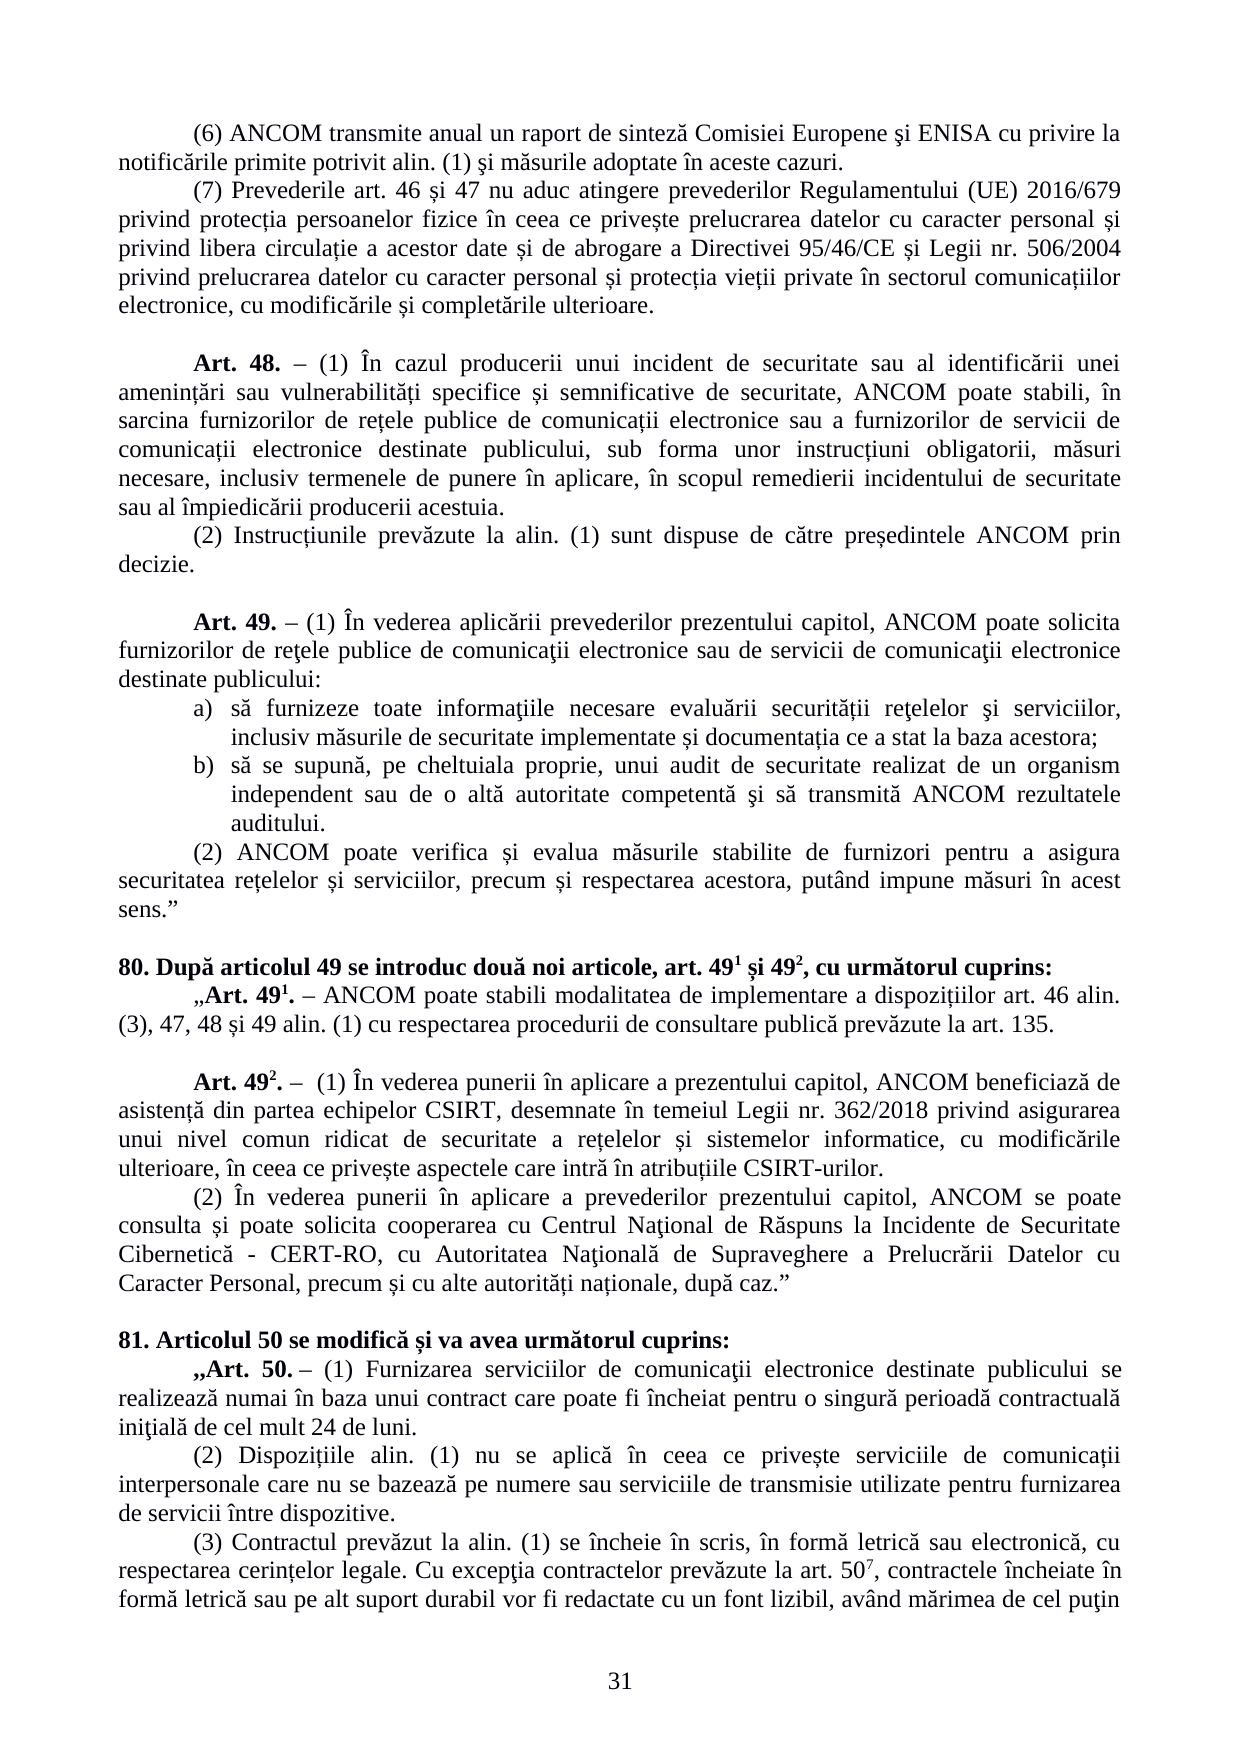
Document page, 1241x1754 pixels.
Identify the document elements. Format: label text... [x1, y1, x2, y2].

text (2) ANCOM poate verifica și evalua măsurile stabilite de furnizori pentru a asigura securitatea rețelelor și serviciilor, precum și respectarea acestora, putând impune măsuri în acest sens.” [118, 837, 1122, 923]
text (2) Dispozițiile alin. (1) nu se aplică în ceea ce privește serviciile de comunicații interpersonale care nu se bazează pe numere sau serviciile de transmisie utilizate pentru furnizarea de servicii între dispozitive. [118, 1441, 1122, 1527]
text Art. 49. – (1) În vederea aplicării prevederilor prezentului capitol, ANCOM poate solicita furnizorilor de reţele publice de comunicaţii electronice sau de servicii de comunicaţii electronice destinate publicului: [118, 607, 1122, 693]
text ,,Art. 50. – (1) Furnizarea serviciilor de comunicaţii electronice destinate publicului se realizează numai în baza unui contract care poate fi încheiat pentru o singură perioadă contractuală iniţială de cel mult 24 de luni. [118, 1354, 1122, 1441]
text (6) ANCOM transmite anual un raport de sinteză Comisiei Europene şi ENISA cu privire la notificările primite potrivit alin. (1) şi măsurile adoptate în aceste cazuri. [118, 118, 1122, 176]
text Art. 492. – (1) În vederea punerii în aplicare a prezentului capitol, ANCOM beneficiază de asistență din partea echipelor CSIRT, desemnate în temeiul Legii nr. 362/2018 privind asigurarea unui nivel comun ridicat de securitate a rețelelor și sistemelor informatice, cu modificările ulterioare, în ceea ce privește aspectele care intră în atribuțiile CSIRT-urilor. [118, 1067, 1122, 1182]
text (7) Prevederile art. 46 și 47 nu aduc atingere prevederilor Regulamentului (UE) 2016/679 privind protecția persoanelor fizice în ceea ce privește prelucrarea datelor cu caracter personal și privind libera circulație a acestor date și de abrogare a Directivei 95/46/CE și Legii nr. 506/2004 privind prelucrarea datelor cu caracter personal și protecția vieții private în sectorul comunicațiilor electronice, cu modificările și completările ulterioare. [118, 176, 1122, 319]
list să se supună, pe cheltuiala proprie, unui audit de securitate realizat de un organism independent sau de o altă autoritate competentă şi să transmită ANCOM rezultatele auditului. [193, 751, 1122, 837]
text (2) În vederea punerii în aplicare a prevederilor prezentului capitol, ANCOM se poate consulta și poate solicita cooperarea cu Centrul Naţional de Răspuns la Incidente de Securitate Cibernetică - CERT-RO, cu Autoritatea Naţională de Supraveghere a Prelucrării Datelor cu Caracter Personal, precum și cu alte autorități naționale, după caz.” [118, 1182, 1122, 1297]
text (3) Contractul prevăzut la alin. (1) se încheie în scris, în formă letrică sau electronică, cu respectarea cerințelor legale. Cu excepţia contractelor prevăzute la art. 507, contractele încheiate în formă letrică sau pe alt suport durabil vor fi redactate cu un font lizibil, având mărimea de cel puţin [118, 1527, 1122, 1613]
text (2) Instrucțiunile prevăzute la alin. (1) sunt dispuse de către președintele ANCOM prin decizie. [118, 521, 1122, 578]
text 81. Articolul 50 se modifică și va avea următorul cuprins: [118, 1326, 1122, 1354]
text „Art. 491. – ANCOM poate stabili modalitatea de implementare a dispozițiilor art. 46 alin. (3), 47, 48 și 49 alin. (1) cu respectarea procedurii de consultare publică prevăzute la art. 135. [118, 981, 1122, 1038]
list să furnizeze toate informaţiile necesare evaluării securității reţelelor şi serviciilor, inclusiv măsurile de securitate implementate și documentația ce a stat la baza acestora; [193, 693, 1122, 751]
text 80. După articolul 49 se introduc două noi articole, art. 491 și 492, cu următorul cuprins: [118, 952, 1122, 981]
text Art. 48. – (1) În cazul producerii unui incident de securitate sau al identificării unei amenințări sau vulnerabilități specifice și semnificative de securitate, ANCOM poate stabili, în sarcina furnizorilor de rețele publice de comunicații electronice sau a furnizorilor de servicii de comunicații electronice destinate publicului, sub forma unor instrucțiuni obligatorii, măsuri necesare, inclusiv termenele de punere în aplicare, în scopul remedierii incidentului de securitate sau al împiedicării producerii acestuia. [118, 348, 1122, 521]
